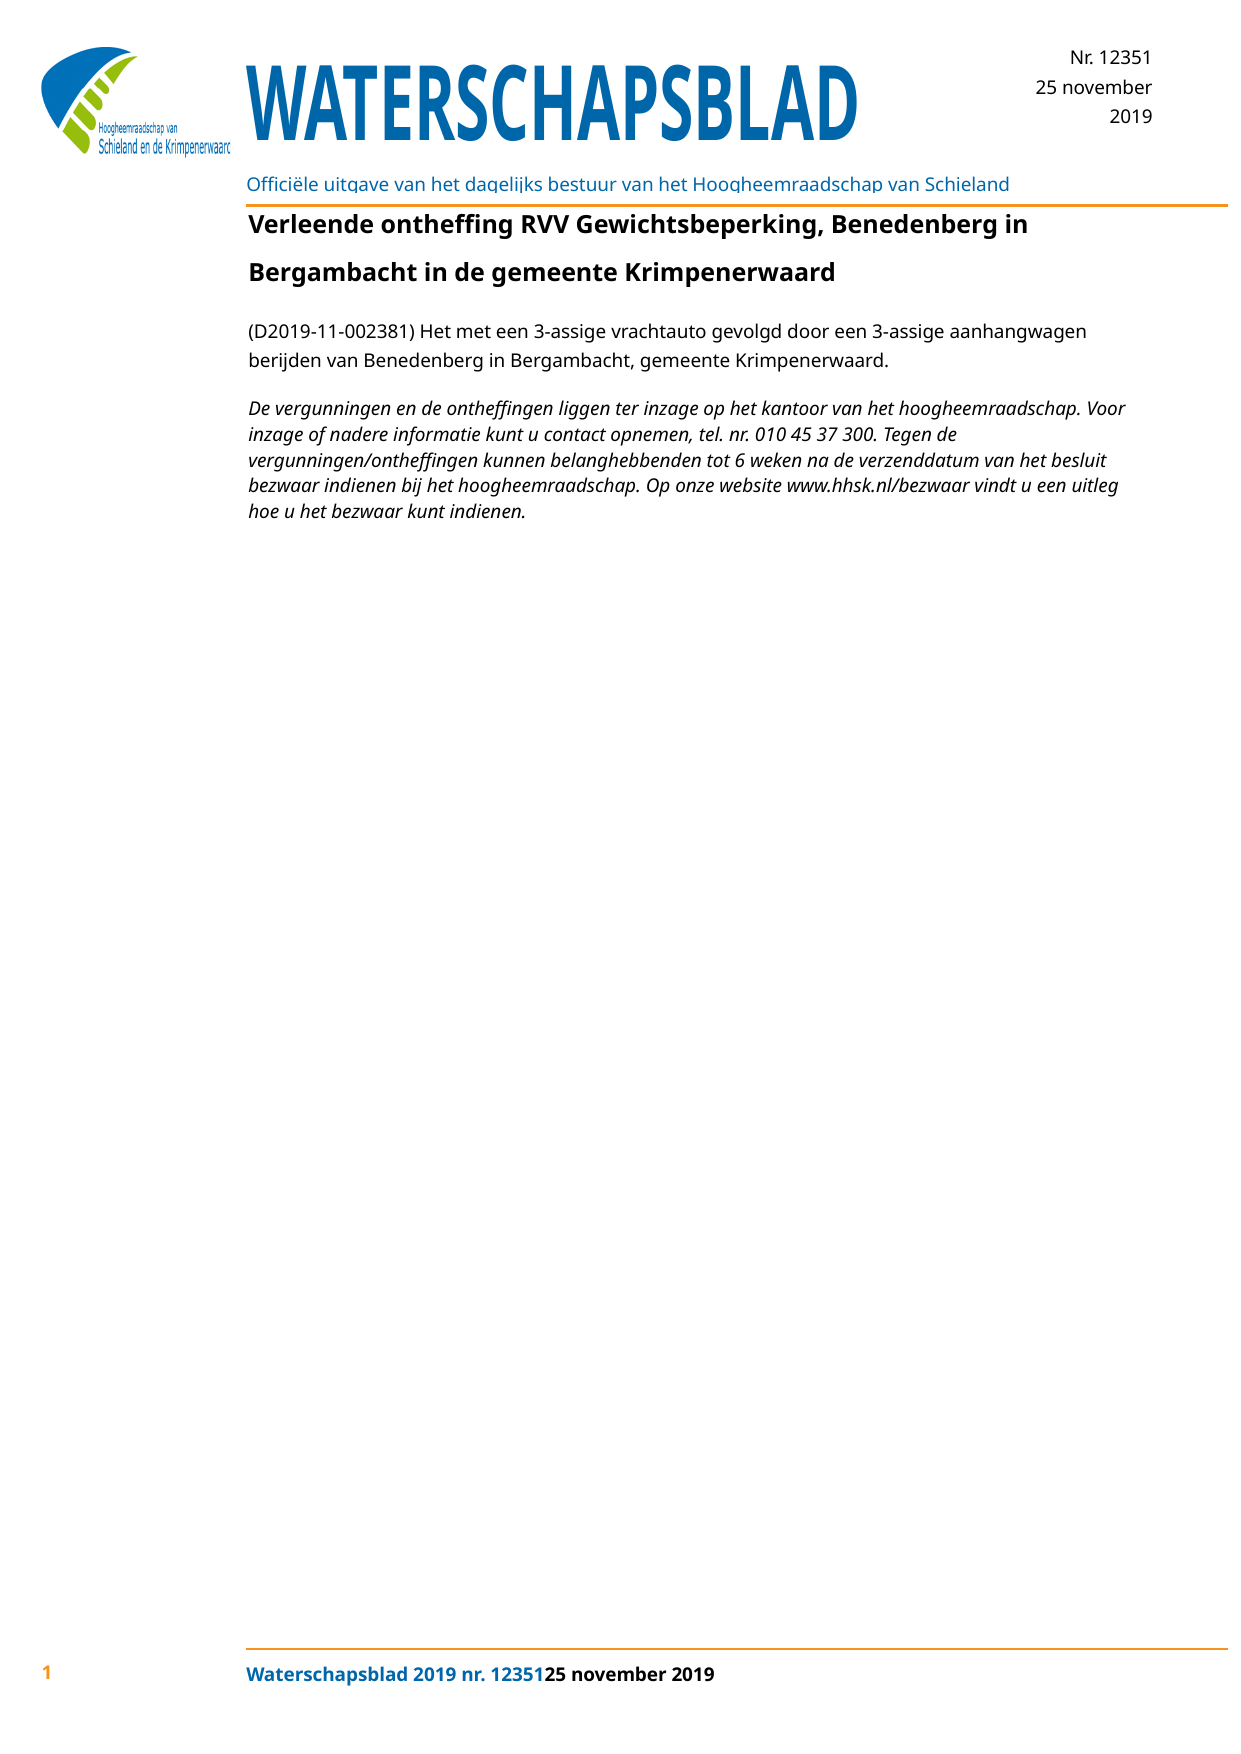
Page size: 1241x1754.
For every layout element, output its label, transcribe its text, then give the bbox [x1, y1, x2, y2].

text De vergunningen en de ontheffingen liggen ter inzage op het kantoor van het hoogheemraadschap. Voor inzage of nadere informatie kunt u contact opnemen, tel. nr. 010 45 37 300. Tegen de vergunningen/ontheffingen kunnen belanghebbenden tot 6 weken na de verzenddatum van het besluit bezwaar indienen bij het hoogheemraadschap. Op onze website www.hhsk.nl/bezwaar vindt u een uitleg hoe u het bezwaar kunt indienen. [248, 395, 1152, 524]
text Verleende ontheffing RVV Gewichtsbeperking, Benedenberg in Bergambacht in de gemeente Krimpenerwaard [248, 207, 1152, 288]
picture [41, 47, 231, 172]
text (D2019-11-002381) Het met een 3-assige vrachtauto gevolgd door een 3-assige aanhangwagen berijden van Benedenberg in Bergambacht, gemeente Krimpenerwaard. [248, 318, 1152, 373]
